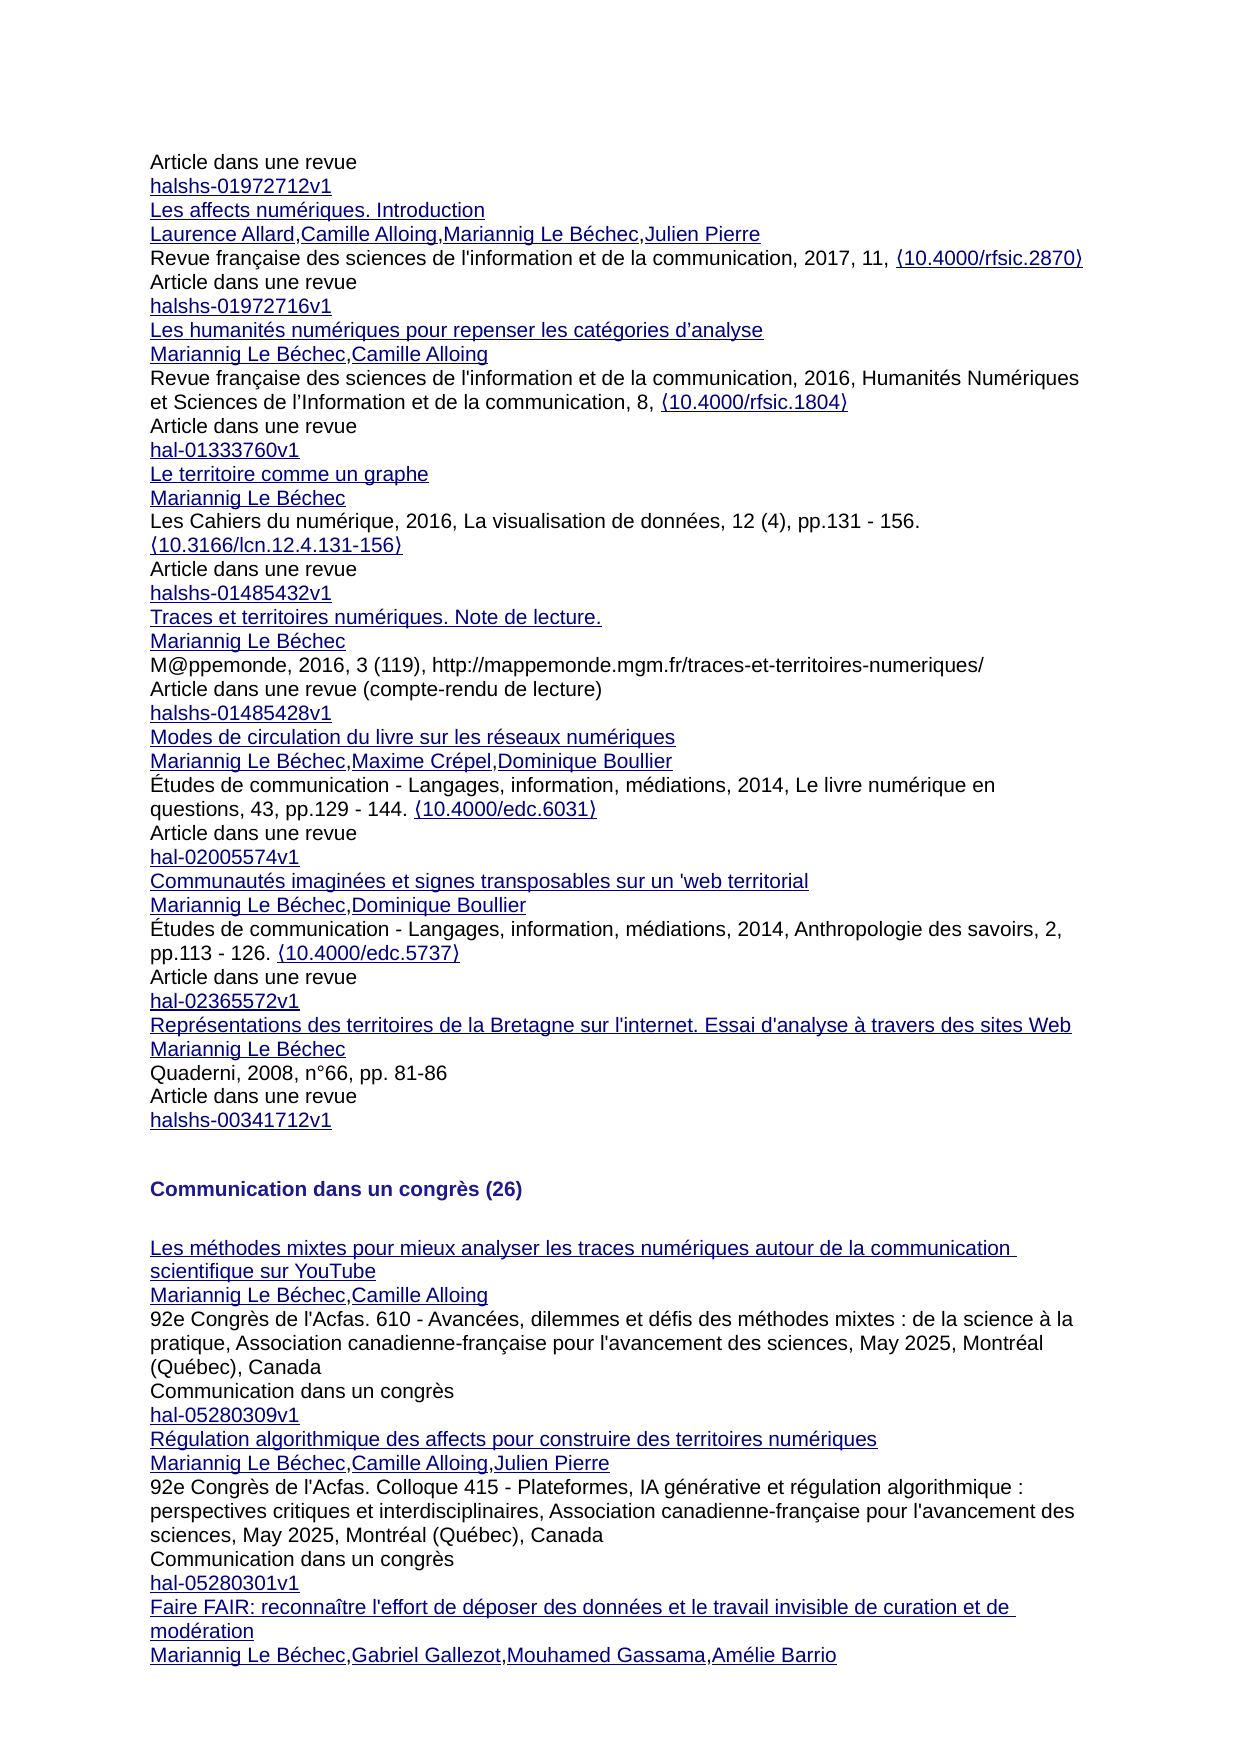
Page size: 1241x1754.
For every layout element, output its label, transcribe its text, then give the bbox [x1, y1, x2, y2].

table_cell Faire FAIR: reconnaître l'effort de déposer des données et le travail invisible de curation et de modération Mariannig Le Béchec,Gabriel Gallezot,Mouhamed Gassama,Amélie Barrio [150, 1595, 1090, 1667]
table_cell Les humanités numériques pour repenser les catégories d’analyse Mariannig Le Béchec,Camille Alloing Revue française des sciences de l'information et de la communication, 2016, Humanités Numériques et Sciences de l’Information et de la communication, 8, ⟨10.4000/rfsic.1804⟩ Article dans une revue hal-01333760v1 [150, 318, 1090, 461]
table_cell Traces et territoires numériques. Note de lecture. Mariannig Le Béchec M@ppemonde, 2016, 3 (119), http://mappemonde.mgm.fr/traces-et-territoires-numeriques/ Article dans une revue (compte-rendu de lecture) halshs-01485428v1 [150, 605, 1090, 725]
table_cell Représentations des territoires de la Bretagne sur l'internet. Essai d'analyse à travers des sites Web Mariannig Le Béchec Quaderni, 2008, n°66, pp. 81-86 Article dans une revue halshs-00341712v1 [150, 1013, 1090, 1132]
table_cell Les affects numériques. Introduction Laurence Allard,Camille Alloing,Mariannig Le Béchec,Julien Pierre Revue française des sciences de l'information et de la communication, 2017, 11, ⟨10.4000/rfsic.2870⟩ Article dans une revue halshs-01972716v1 [150, 198, 1090, 318]
table_cell Modes de circulation du livre sur les réseaux numériques Mariannig Le Béchec,Maxime Crépel,Dominique Boullier Études de communication - Langages, information, médiations, 2014, Le livre numérique en questions, 43, pp.129 - 144. ⟨10.4000/edc.6031⟩ Article dans une revue hal-02005574v1 [150, 725, 1090, 869]
table_cell Article dans une revue halshs-01972712v1 [150, 150, 1090, 198]
table_cell Régulation algorithmique des affects pour construire des territoires numériques Mariannig Le Béchec,Camille Alloing,Julien Pierre 92e Congrès de l'Acfas. Colloque 415 - Plateformes, IA générative et régulation algorithmique : perspectives critiques et interdisciplinaires, Association canadienne-française pour l'avancement des sciences, May 2025, Montréal (Québec), Canada Communication dans un congrès hal-05280301v1 [150, 1427, 1090, 1595]
table_cell Le territoire comme un graphe Mariannig Le Béchec Les Cahiers du numérique, 2016, La visualisation de données, 12 (4), pp.131 - 156. ⟨10.3166/lcn.12.4.131-156⟩ Article dans une revue halshs-01485432v1 [150, 461, 1090, 605]
table_cell Communautés imaginées et signes transposables sur un 'web territorial Mariannig Le Béchec,Dominique Boullier Études de communication - Langages, information, médiations, 2014, Anthropologie des savoirs, 2, pp.113 - 126. ⟨10.4000/edc.5737⟩ Article dans une revue hal-02365572v1 [150, 869, 1090, 1012]
subtitle Communication dans un congrès (26) [150, 1177, 1090, 1201]
table_header Les méthodes mixtes pour mieux analyser les traces numériques autour de la communication scientifique sur YouTube Mariannig Le Béchec,Camille Alloing 92e Congrès de l'Acfas. 610 - Avancées, dilemmes et défis des méthodes mixtes : de la science à la pratique, Association canadienne-française pour l'avancement des sciences, May 2025, Montréal (Québec), Canada Communication dans un congrès hal-05280309v1 [150, 1235, 1090, 1427]
